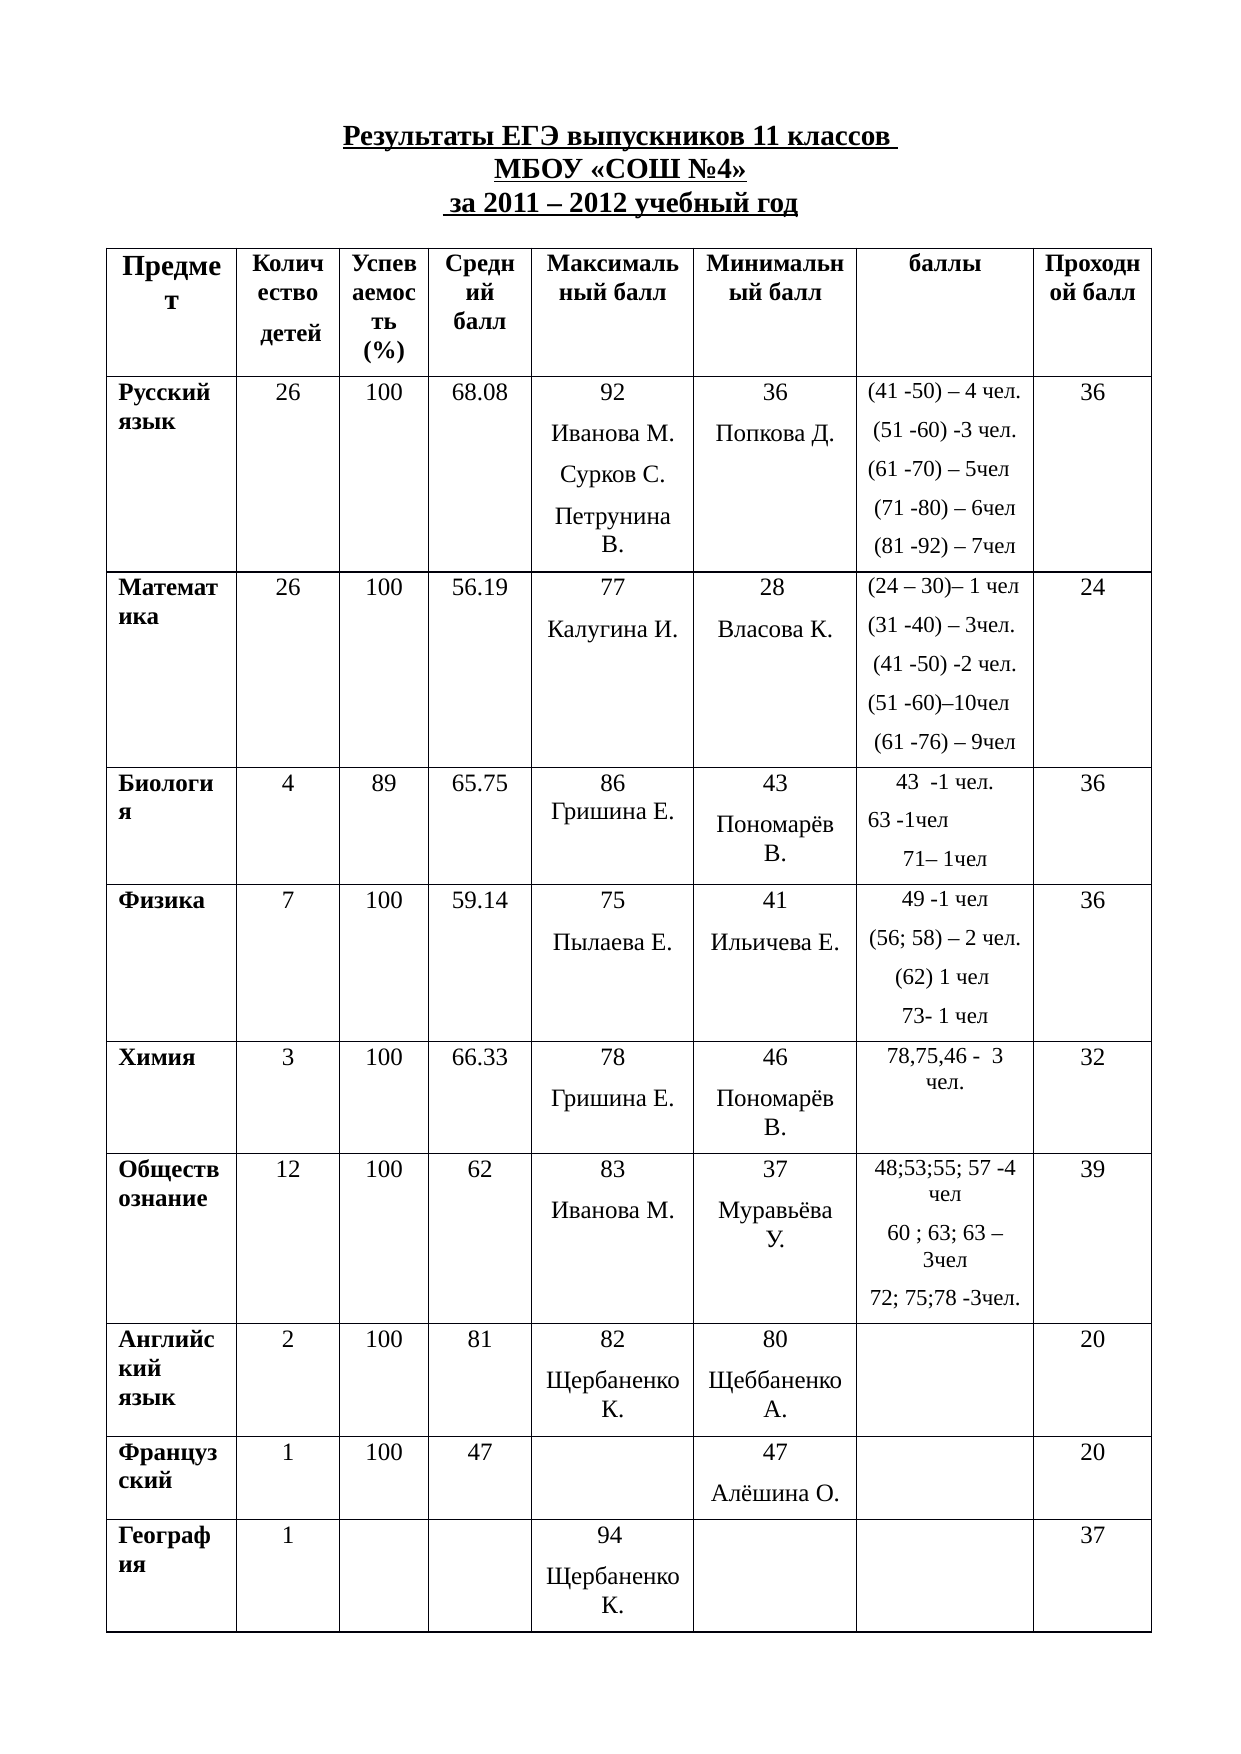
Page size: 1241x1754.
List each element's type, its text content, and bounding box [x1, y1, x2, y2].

table_cell 77 Калугина И. [532, 573, 693, 767]
table_cell 24 [1034, 573, 1151, 767]
table_cell Русский язык [107, 377, 236, 571]
table_cell 78,75,46 - 3 чел. [857, 1042, 1033, 1153]
table_cell 36 [1034, 885, 1151, 1041]
table_cell [857, 1437, 1033, 1519]
table_cell География [107, 1520, 236, 1631]
text Результаты ЕГЭ выпускников 11 классов [118, 118, 1122, 152]
table_cell 47 [429, 1437, 531, 1519]
table_cell [532, 1437, 693, 1519]
table_cell 59.14 [429, 885, 531, 1041]
table_cell 100 [340, 885, 428, 1041]
table_cell 80 Щеббаненко А. [694, 1324, 856, 1436]
table_cell 94 Щербаненко К. [532, 1520, 693, 1631]
table_cell 7 [237, 885, 339, 1041]
table_cell Биология [107, 768, 236, 884]
table_cell 36 Попкова Д. [694, 377, 856, 571]
table_cell 100 [340, 1437, 428, 1519]
table_cell [340, 1520, 428, 1631]
table_cell 4 [237, 768, 339, 884]
table_cell 81 [429, 1324, 531, 1436]
table_cell 100 [340, 1154, 428, 1323]
table_cell 49 -1 чел (56; 58) – 2 чел. (62) 1 чел 73- 1 чел [857, 885, 1033, 1041]
table_header Предмет [107, 249, 236, 376]
table_cell 20 [1034, 1324, 1151, 1436]
table_cell 86 Гришина Е. [532, 768, 693, 884]
table_cell 43 Пономарёв В. [694, 768, 856, 884]
table_cell 43 -1 чел. 63 -1чел 71– 1чел [857, 768, 1033, 884]
table_cell 66.33 [429, 1042, 531, 1153]
table_cell 32 [1034, 1042, 1151, 1153]
table_cell 41 Ильичева Е. [694, 885, 856, 1041]
table_cell 100 [340, 573, 428, 767]
table_cell Обществознание [107, 1154, 236, 1323]
table_cell 56.19 [429, 573, 531, 767]
table_cell 82 Щербаненко К. [532, 1324, 693, 1436]
table_cell Химия [107, 1042, 236, 1153]
text за 2011 – 2012 учебный год [118, 185, 1122, 219]
table_cell [857, 1520, 1033, 1631]
table_cell 26 [237, 377, 339, 571]
table_cell Французский [107, 1437, 236, 1519]
table_header баллы [857, 249, 1033, 376]
table_cell 39 [1034, 1154, 1151, 1323]
table_cell 37 Муравьёва У. [694, 1154, 856, 1323]
table_cell 89 [340, 768, 428, 884]
table_cell 1 [237, 1520, 339, 1631]
table_cell [857, 1324, 1033, 1436]
table_header Количество детей [237, 249, 339, 376]
table_header Средний балл [429, 249, 531, 376]
table_cell 37 [1034, 1520, 1151, 1631]
table_cell 48;53;55; 57 -4 чел 60 ; 63; 63 – 3чел 72; 75;78 -3чел. [857, 1154, 1033, 1323]
table_cell 100 [340, 1324, 428, 1436]
table_header Максимальный балл [532, 249, 693, 376]
table_cell [694, 1520, 856, 1631]
table_cell 83 Иванова М. [532, 1154, 693, 1323]
table_cell 2 [237, 1324, 339, 1436]
table_header Успеваемость (%) [340, 249, 428, 376]
table_cell 68.08 [429, 377, 531, 571]
table_cell 65.75 [429, 768, 531, 884]
text МБОУ «СОШ №4» [118, 152, 1122, 185]
table_cell 100 [340, 1042, 428, 1153]
table_cell 100 [340, 377, 428, 571]
table_cell 78 Гришина Е. [532, 1042, 693, 1153]
table_cell 46 Пономарёв В. [694, 1042, 856, 1153]
table_cell (41 -50) – 4 чел. (51 -60) -3 чел. (61 -70) – 5чел (71 -80) – 6чел (81 -92) – 7чел [857, 377, 1033, 571]
table_cell Физика [107, 885, 236, 1041]
table_cell Английский язык [107, 1324, 236, 1436]
table_cell [429, 1520, 531, 1631]
table_cell 1 [237, 1437, 339, 1519]
table_header Минимальный балл [694, 249, 856, 376]
table_cell 75 Пылаева Е. [532, 885, 693, 1041]
table_cell 12 [237, 1154, 339, 1323]
table_cell Математика [107, 573, 236, 767]
table_cell 47 Алёшина О. [694, 1437, 856, 1519]
table_cell 3 [237, 1042, 339, 1153]
table_cell (24 – 30)– 1 чел (31 -40) – 3чел. (41 -50) -2 чел. (51 -60)–10чел (61 -76) – 9чел [857, 573, 1033, 767]
table_header Проходной балл [1034, 249, 1151, 376]
table_cell 36 [1034, 768, 1151, 884]
table_cell 92 Иванова М. Сурков С. Петрунина В. [532, 377, 693, 571]
table_cell 62 [429, 1154, 531, 1323]
table_cell 28 Власова К. [694, 573, 856, 767]
table_cell 26 [237, 573, 339, 767]
table_cell 20 [1034, 1437, 1151, 1519]
table_cell 36 [1034, 377, 1151, 571]
